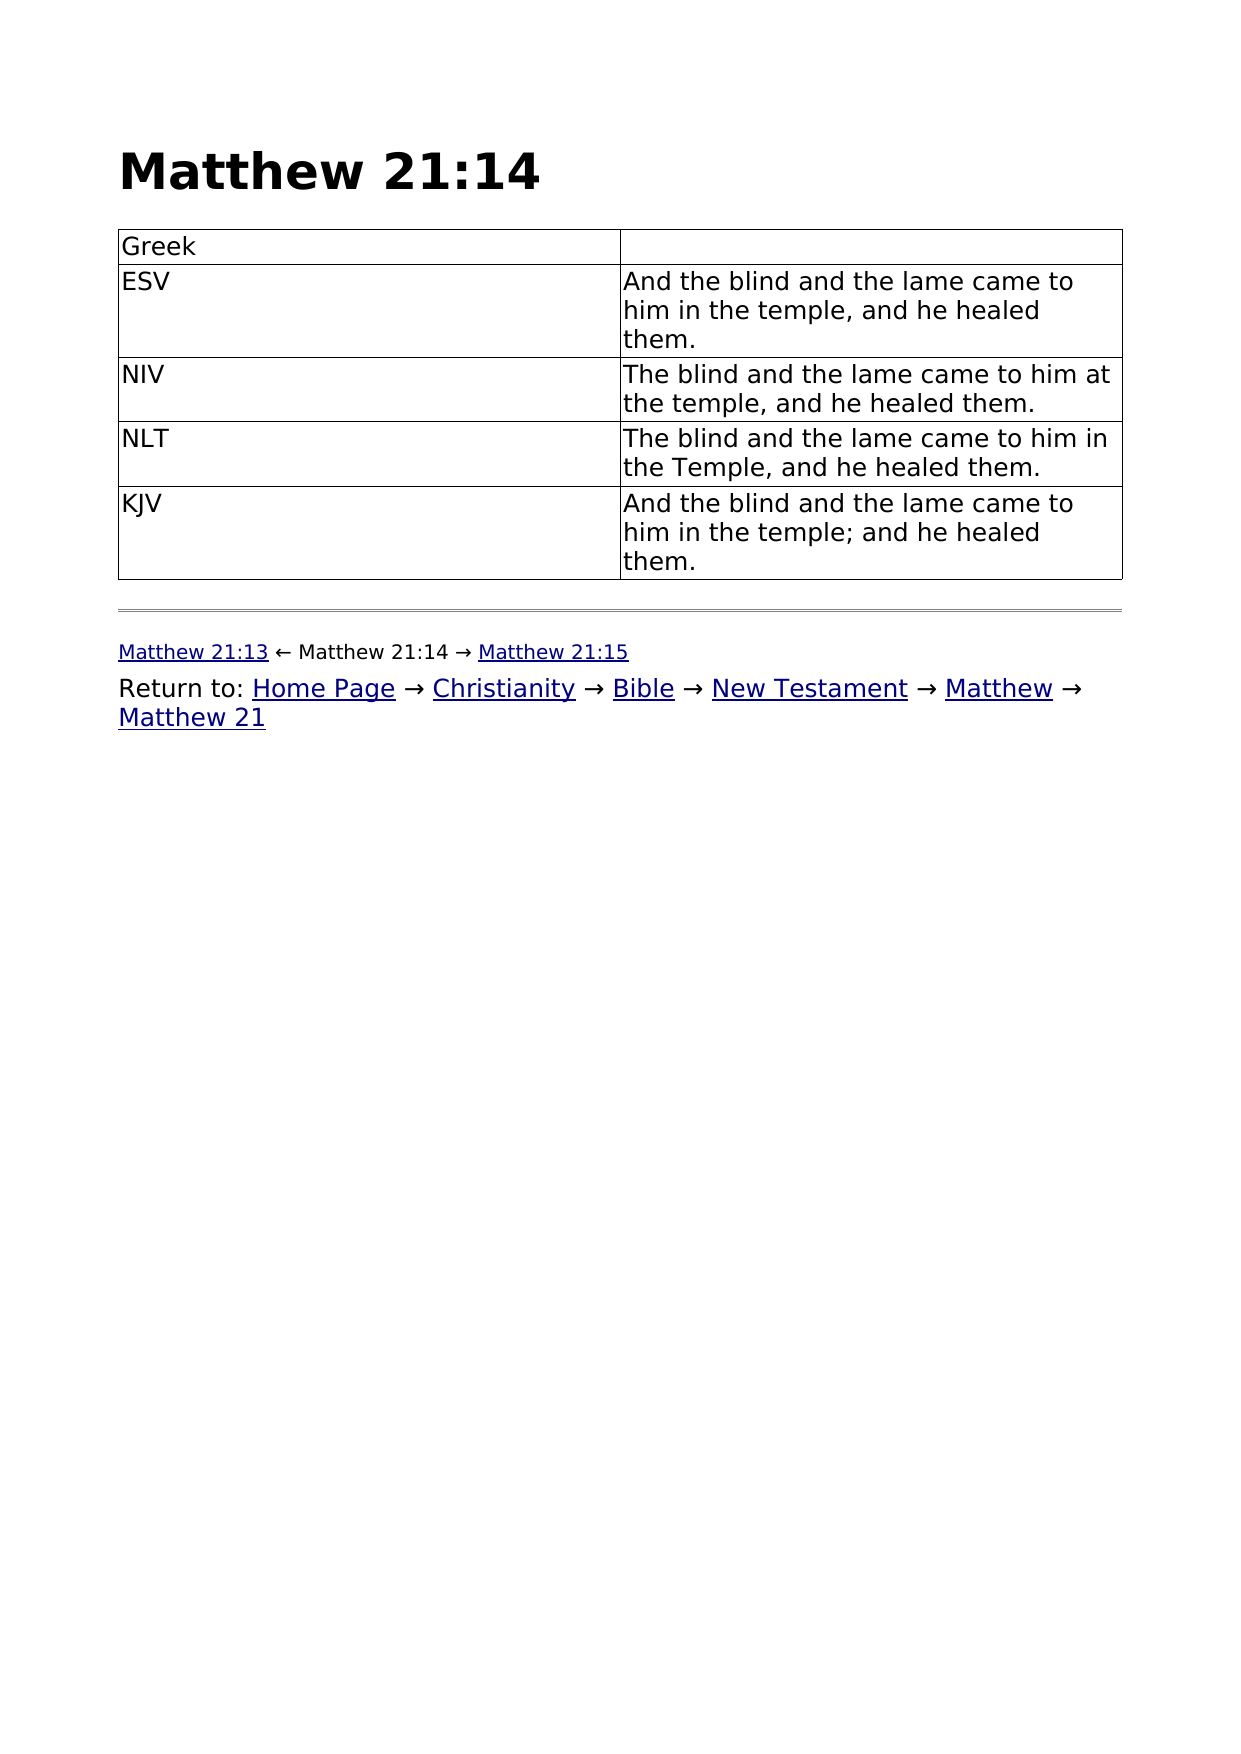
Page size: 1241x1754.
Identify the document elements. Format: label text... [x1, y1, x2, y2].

table_cell ESV [119, 265, 620, 357]
table_cell NIV [119, 358, 620, 421]
subtitle Matthew 21:14 [118, 143, 1122, 201]
table_cell And the blind and the lame came to him in the temple; and he healed them. [621, 487, 1122, 579]
table_cell And the blind and the lame came to him in the temple, and he healed them. [621, 265, 1122, 357]
table_cell The blind and the lame came to him at the temple, and he healed them. [621, 358, 1122, 421]
table_cell NLT [119, 422, 620, 486]
table_cell KJV [119, 487, 620, 579]
text Return to: Home Page → Christianity → Bible → New Testament → Matthew → Matthew 21 [118, 674, 1122, 733]
text Matthew 21:13 ← Matthew 21:14 → Matthew 21:15 [118, 640, 1122, 674]
table_cell The blind and the lame came to him in the Temple, and he healed them. [621, 422, 1122, 486]
table_header Greek [119, 230, 620, 264]
table_header [621, 230, 1122, 264]
